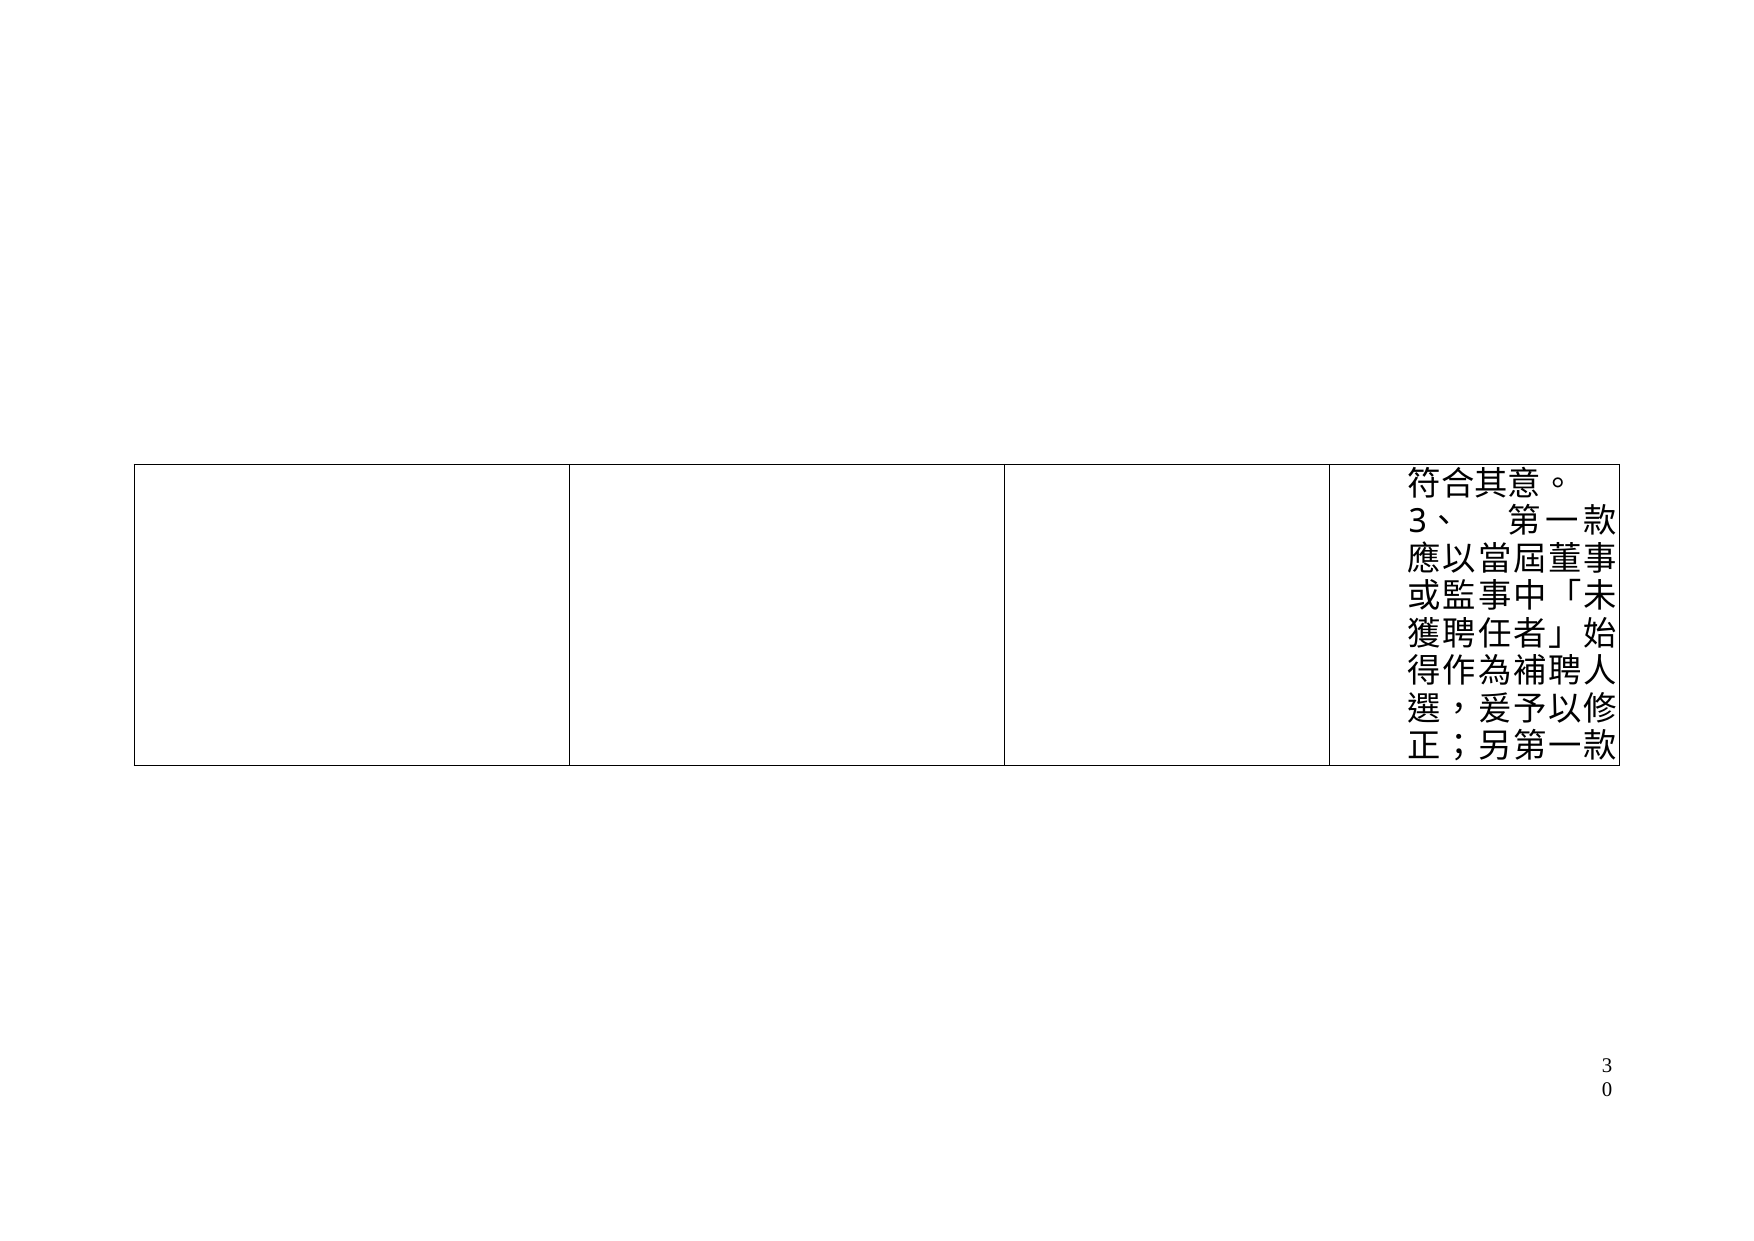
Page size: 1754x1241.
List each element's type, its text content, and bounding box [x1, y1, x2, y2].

table_cell [1005, 465, 1329, 765]
table_cell 依本辦法規定聘任之董事或監事，於任期屆滿前因故出缺或解聘者，文化局得依下列方式之一辦理後，報請本府補聘之： 以當屆董事或監事人選名單中未獲聘任者為補聘人選名單。 依第二條及第三條規定，重行擬具補聘人選名單。 [135, 465, 569, 765]
table_cell 因本辦法即為本中心董事、監事、聘任之具體規範，無須另行援引本自治條例之規定作為聘任依據；又本條所定「因故出缺」，經洽文化局表示，例如死亡、辭職或解聘均屬之，惟為與第七條文字一致，序文部分爰酌作文字修正。 另經洽文化局表示，補聘方式該局係採任擇本條所定方式之一辦理，則序文部分修正為「得依下列方式辦理」，較符合其意。 第一款應以當屆董事或監事中「未獲聘任者」始得作為補聘人選，爰予以修正；另第一款及第二款後段「報請本府補聘董事或監事」之文字移列序文一併規範。 [1330, 465, 1619, 765]
table_cell 第六條 依本自治條例第六條第一項第一款至第三款，或依本自治條例第七條第一款或第二款規定聘任之董事或監事，於任期屆滿前因故出缺者，文化局應依下列方式之一辦理董事或監事之補聘： 以當屆董事或監事人選名單，報請本府補聘董事或監事。 重行依第二條及第三條規定，擬具應聘任席次二倍以上人數之名單，報請本府補聘董事或監事。 [570, 465, 1004, 765]
